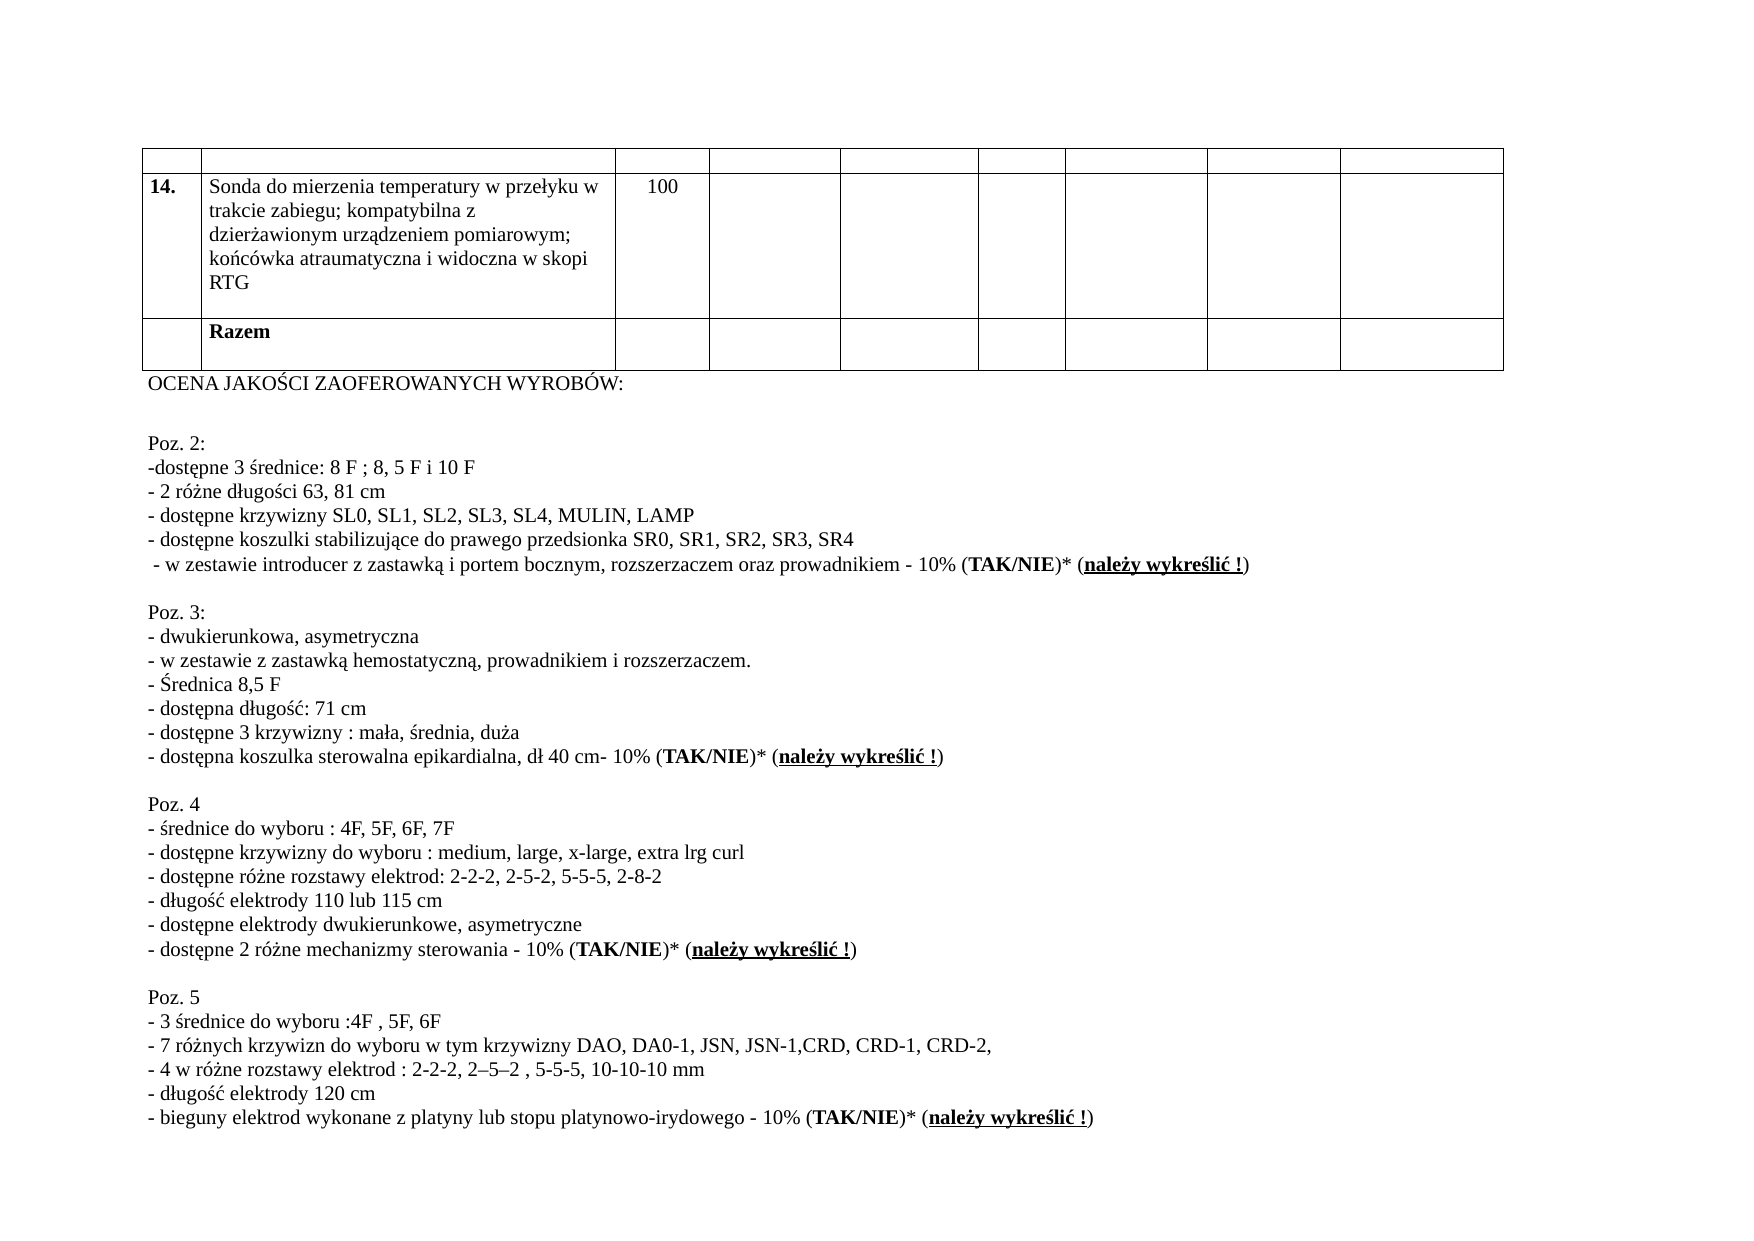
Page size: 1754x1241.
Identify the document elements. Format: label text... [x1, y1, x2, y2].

table_cell [1066, 319, 1207, 370]
table_cell [710, 174, 840, 318]
table_cell [1066, 149, 1207, 173]
table_cell [616, 319, 709, 370]
table_cell [202, 149, 615, 173]
table_cell [979, 174, 1065, 318]
table_cell Sonda do mierzenia temperatury w przełyku w trakcie zabiegu; kompatybilna z dzierżawionym urządzeniem pomiarowym; końcówka atraumatyczna i widoczna w skopi RTG [202, 174, 615, 318]
text OCENA JAKOŚCI ZAOFEROWANYCH WYROBÓW: [148, 371, 1631, 395]
table_cell [841, 319, 978, 370]
table_cell [616, 149, 709, 173]
text - średnice do wyboru : 4F, 5F, 6F, 7F - dostępne krzywizny do wyboru : medium, large, x-large, extra lrg curl - dostępne różne rozstawy elektrod: 2-2-2, 2-5-2, 5-5-5, 2-8-2 - długość elektrody 110 lub 115 cm - dostępne elektrody dwukierunkowe, asymetryczne - dostępne 2 różne mechanizmy sterowania - 10% (TAK/NIE)* (należy wykreślić !) [148, 816, 1631, 961]
text Poz. 4 [148, 792, 1631, 816]
table_cell [1208, 319, 1340, 370]
table_cell [143, 319, 201, 370]
table_cell [979, 319, 1065, 370]
table_cell [979, 149, 1065, 173]
table_cell [143, 149, 201, 173]
table_cell Razem [202, 319, 615, 370]
table_cell [841, 174, 978, 318]
table_cell [1066, 174, 1207, 318]
table_cell [1341, 149, 1503, 173]
text - 3 średnice do wyboru :4F , 5F, 6F - 7 różnych krzywizn do wyboru w tym krzywizny DAO, DA0-1, JSN, JSN-1,CRD, CRD-1, CRD-2, - 4 w różne rozstawy elektrod : 2-2-2, 2–5–2 , 5-5-5, 10-10-10 mm - długość elektrody 120 cm - bieguny elektrod wykonane z platyny lub stopu platynowo-irydowego - 10% (TAK/NIE)* (należy wykreślić !) [148, 1009, 1631, 1129]
table_cell 14. [143, 174, 201, 318]
table_cell [1208, 149, 1340, 173]
table_cell [841, 149, 978, 173]
text -dostępne 3 średnice: 8 F ; 8, 5 F i 10 F - 2 różne długości 63, 81 cm - dostępne krzywizny SL0, SL1, SL2, SL3, SL4, MULIN, LAMP - dostępne koszulki stabilizujące do prawego przedsionka SR0, SR1, SR2, SR3, SR4 - w zestawie introducer z zastawką i portem bocznym, rozszerzaczem oraz prowadnikiem - 10% (TAK/NIE)* (należy wykreślić !) [148, 455, 1631, 576]
text - dwukierunkowa, asymetryczna - w zestawie z zastawką hemostatyczną, prowadnikiem i rozszerzaczem. - Średnica 8,5 F - dostępna długość: 71 cm - dostępne 3 krzywizny : mała, średnia, duża - dostępna koszulka sterowalna epikardialna, dł 40 cm- 10% (TAK/NIE)* (należy wykreślić !) [148, 624, 1631, 768]
table_cell [1208, 174, 1340, 318]
table_cell 100 [616, 174, 709, 318]
table_cell [710, 149, 840, 173]
table_cell [710, 319, 840, 370]
text Poz. 2: [148, 431, 1631, 455]
table_cell [1341, 174, 1503, 318]
text Poz. 3: [148, 599, 1631, 624]
table_cell [1341, 319, 1503, 370]
text Poz. 5 [148, 984, 1631, 1009]
